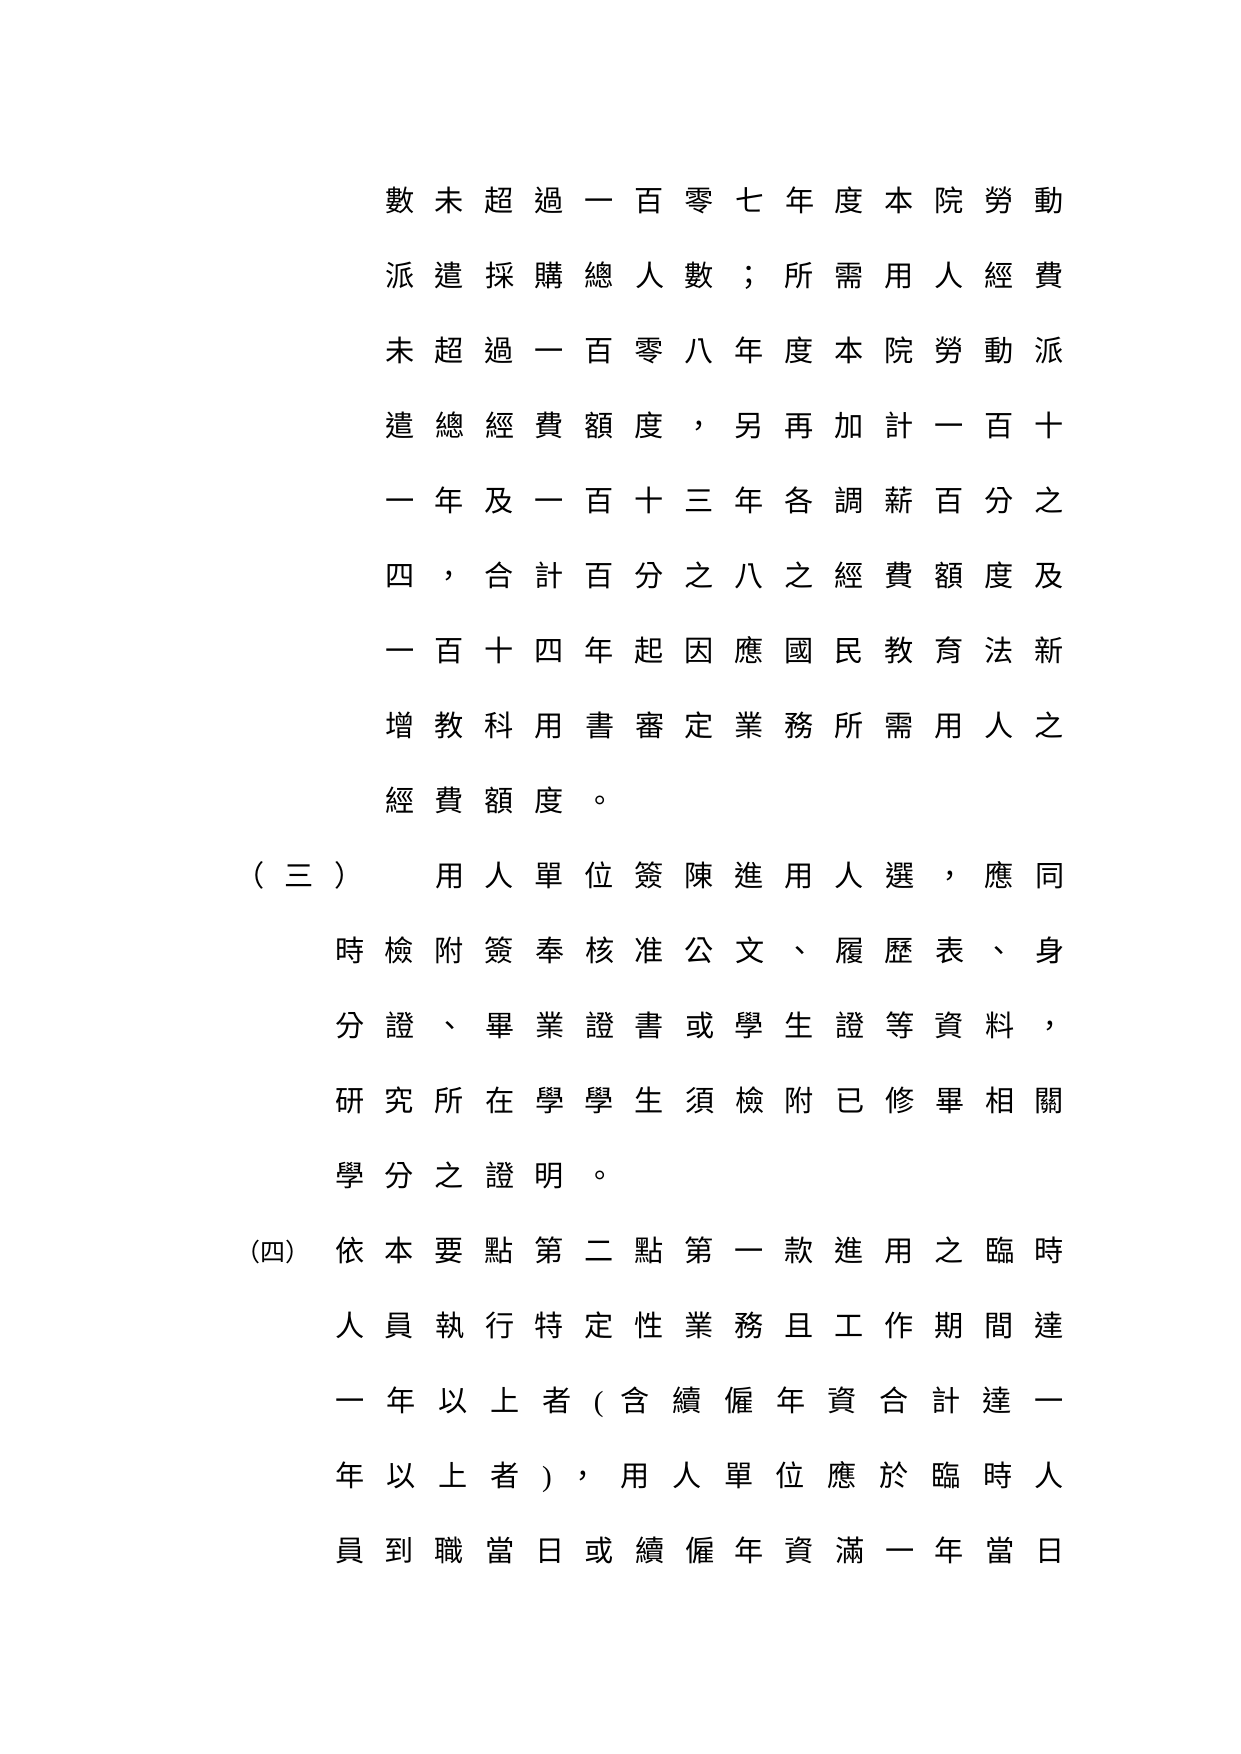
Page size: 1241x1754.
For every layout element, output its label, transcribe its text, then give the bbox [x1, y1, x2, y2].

list 用人單位簽陳進用人選，應同時檢附簽奉核准公文、履歷表、身分證、畢業證書或學生證等資料，研究所在學學生須檢附已修畢相關學分之證明。 [235, 836, 1085, 1211]
list 數未超過一百零七年度本院勞動派遣採購總人數；所需用人經費未超過一百零八年度本院勞動派遣總經費額度，另再加計一百十一年及一百十三年各調薪百分之四，合計百分之八之經費額度及一百十四年起因應國民教育法新增教科用書審定業務所需用人之經費額度。 [347, 161, 1085, 836]
list 依本要點第二點第一款進用之臨時人員執行特定性業務且工作期間達一年以上者(含續僱年資合計達一年以上者)，用人單位應於臨時人員到職當日或續僱年資滿一年當日 [235, 1211, 1085, 1586]
